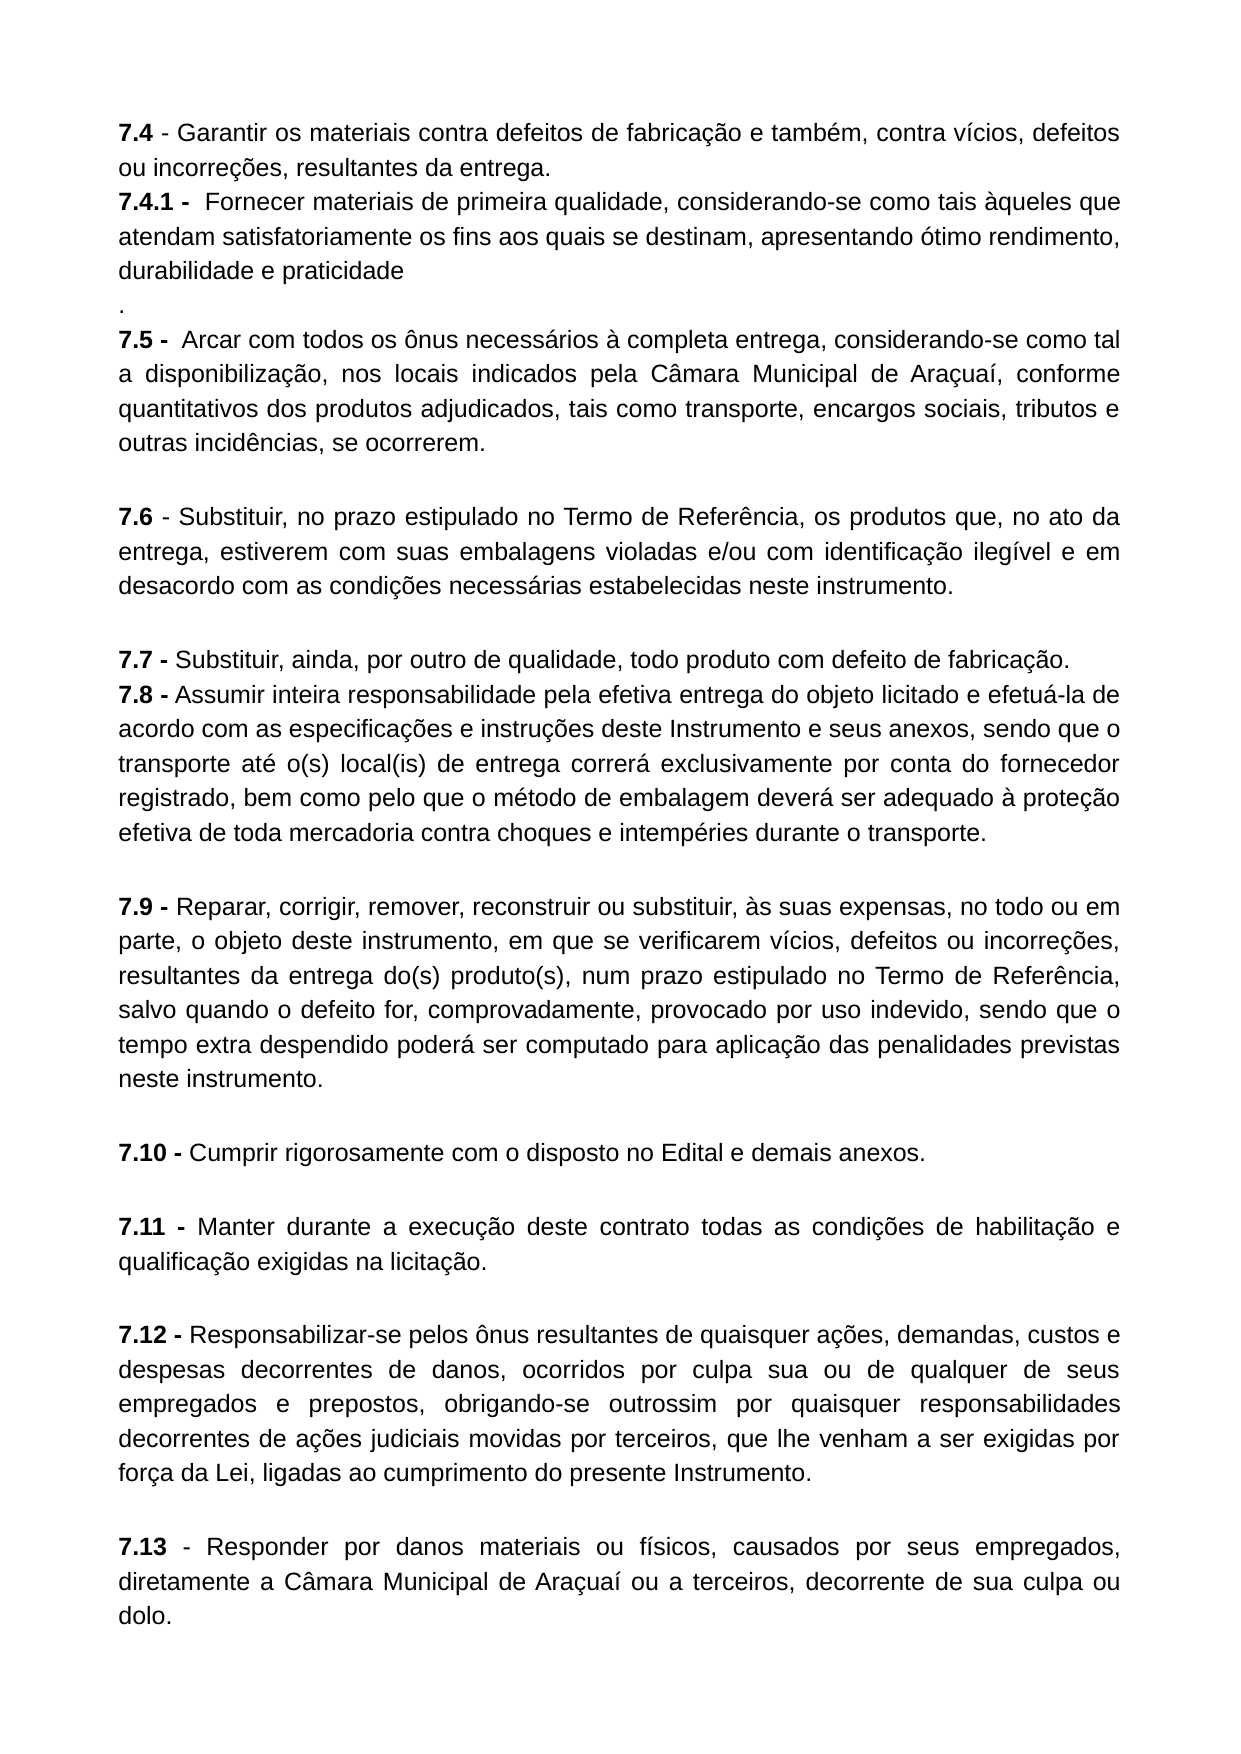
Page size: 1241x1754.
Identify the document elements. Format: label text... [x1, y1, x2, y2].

text 7.9 - Reparar, corrigir, remover, reconstruir ou substituir, às suas expensas, no todo ou em parte, o objeto deste instrumento, em que se verificarem vícios, defeitos ou incorreções, resultantes da entrega do(s) produto(s), num prazo estipulado no Termo de Referência, salvo quando o defeito for, comprovadamente, provocado por uso indevido, sendo que o tempo extra despendido poderá ser computado para aplicação das penalidades previstas neste instrumento. [118, 892, 1122, 1093]
text 7.11 - Manter durante a execução deste contrato todas as condições de habilitação e qualificação exigidas na licitação. [118, 1212, 1122, 1275]
text 7.4.1 - Fornecer materiais de primeira qualidade, considerando-se como tais àqueles que atendam satisfatoriamente os fins aos quais se destinam, apresentando ótimo rendimento, durabilidade e praticidade [118, 187, 1122, 285]
text 7.12 - Responsabilizar-se pelos ônus resultantes de quaisquer ações, demandas, custos e despesas decorrentes de danos, ocorridos por culpa sua ou de qualquer de seus empregados e prepostos, obrigando-se outrossim por quaisquer responsabilidades decorrentes de ações judiciais movidas por terceiros, que lhe venham a ser exigidas por força da Lei, ligadas ao cumprimento do presente Instrumento. [118, 1320, 1122, 1487]
text 7.8 - Assumir inteira responsabilidade pela efetiva entrega do objeto licitado e efetuá-la de acordo com as especificações e instruções deste Instrumento e seus anexos, sendo que o transporte até o(s) local(is) de entrega correrá exclusivamente por conta do fornecedor registrado, bem como pelo que o método de embalagem deverá ser adequado à proteção efetiva de toda mercadoria contra choques e intempéries durante o transporte. [118, 680, 1122, 846]
text 7.4 - Garantir os materiais contra defeitos de fabricação e também, contra vícios, defeitos ou incorreções, resultantes da entrega. [118, 118, 1122, 181]
text 7.6 - Substituir, no prazo estipulado no Termo de Referência, os produtos que, no ato da entrega, estiverem com suas embalagens violadas e/ou com identificação ilegível e em desacordo com as condições necessárias estabelecidas neste instrumento. [118, 502, 1122, 600]
text 7.5 - Arcar com todos os ônus necessários à completa entrega, considerando-se como tal a disponibilização, nos locais indicados pela Câmara Municipal de Araçuaí, conforme quantitativos dos produtos adjudicados, tais como transporte, encargos sociais, tributos e outras incidências, se ocorrerem. [118, 325, 1122, 457]
text 7.10 - Cumprir rigorosamente com o disposto no Edital e demais anexos. [118, 1138, 1122, 1167]
text 7.7 - Substituir, ainda, por outro de qualidade, todo produto com defeito de fabricação. [118, 645, 1122, 674]
text . [118, 291, 1122, 319]
text 7.13 - Responder por danos materiais ou físicos, causados por seus empregados, diretamente a Câmara Municipal de Araçuaí ou a terceiros, decorrente de sua culpa ou dolo. [118, 1532, 1122, 1630]
